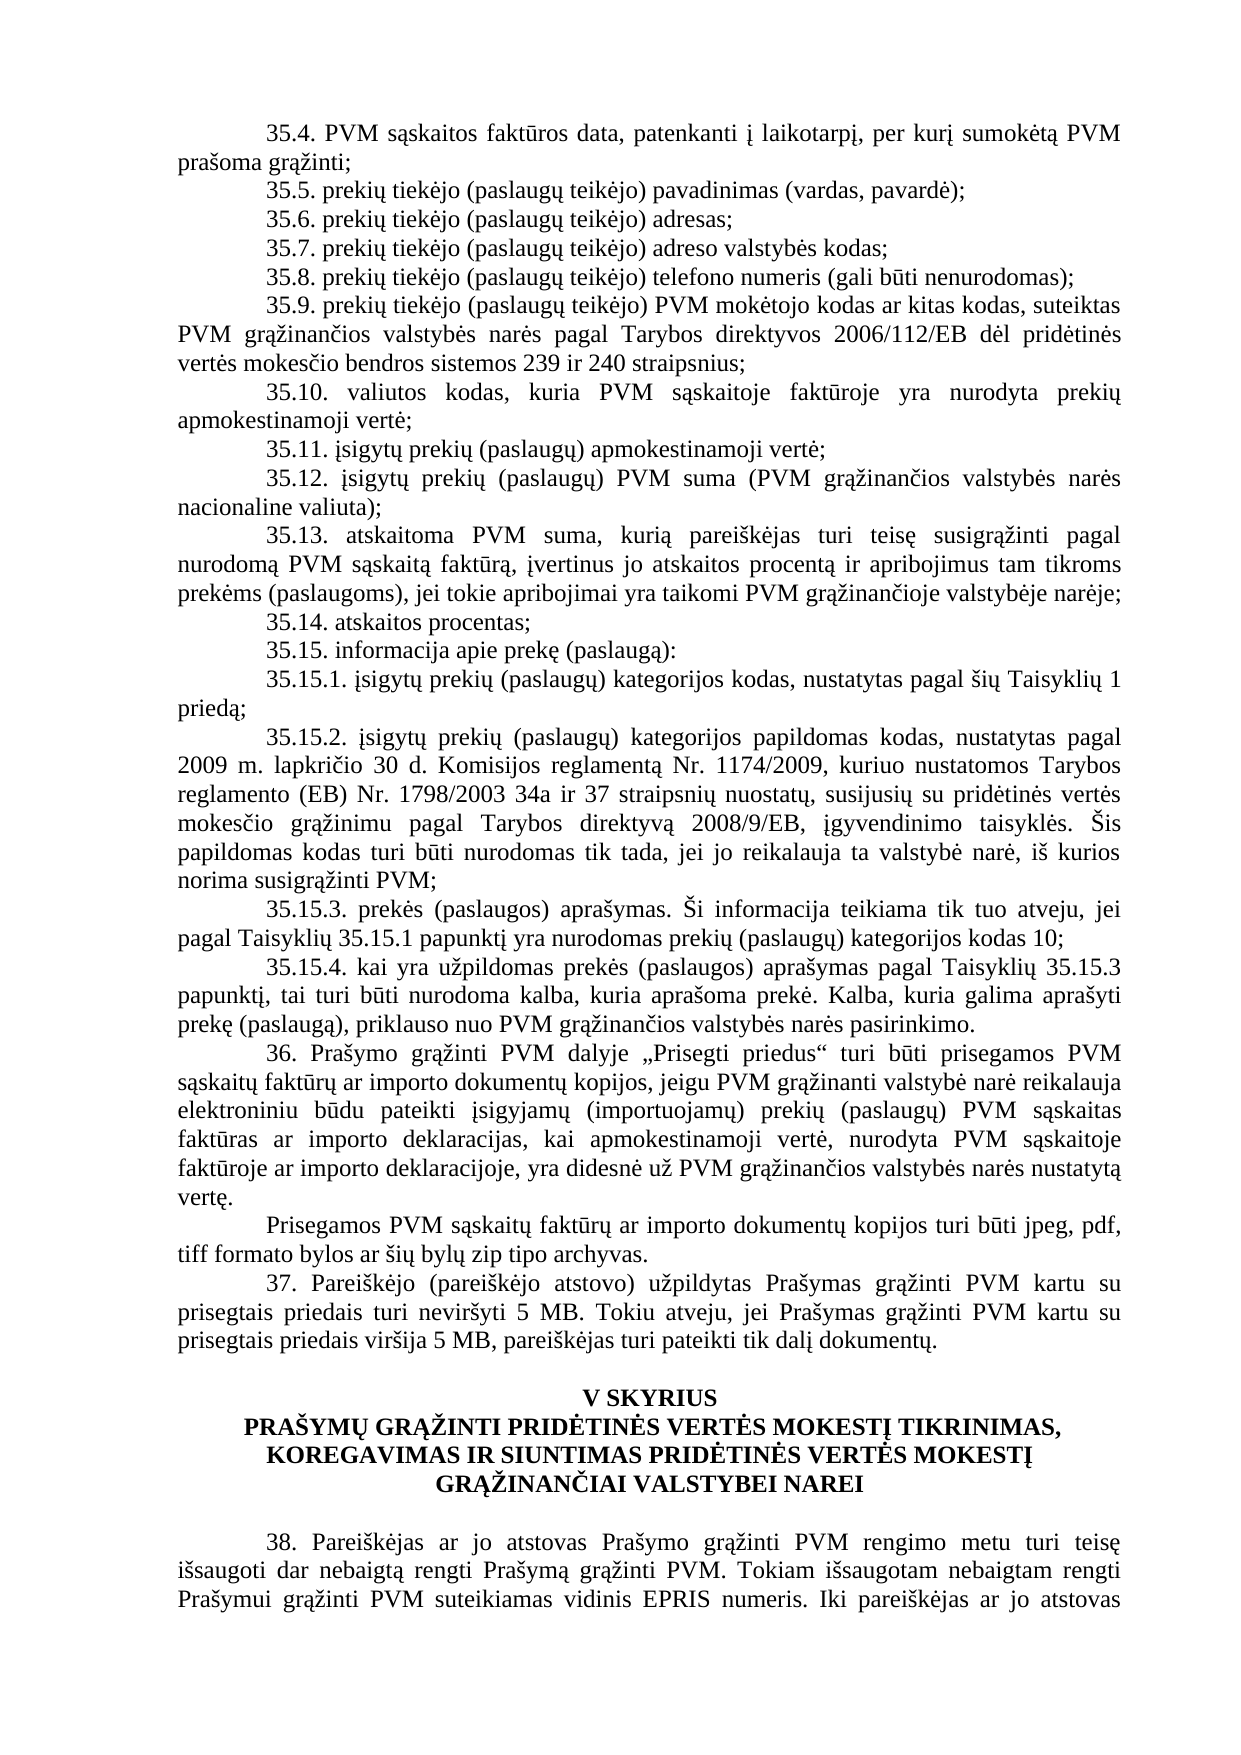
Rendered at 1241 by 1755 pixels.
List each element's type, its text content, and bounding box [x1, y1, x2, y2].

text 35.12. įsigytų prekių (paslaugų) PVM suma (PVM grąžinančios valstybės narės nacionaline valiuta); [177, 463, 1122, 521]
text 35.8. prekių tiekėjo (paslaugų teikėjo) telefono numeris (gali būti nenurodomas); [177, 262, 1122, 291]
text 35.15.4. kai yra užpildomas prekės (paslaugos) aprašymas pagal Taisyklių 35.15.3 papunktį, tai turi būti nurodoma kalba, kuria aprašoma prekė. Kalba, kuria galima aprašyti prekę (paslaugą), priklauso nuo PVM grąžinančios valstybės narės pasirinkimo. [177, 952, 1122, 1038]
text 38. Pareiškėjas ar jo atstovas Prašymo grąžinti PVM rengimo metu turi teisę išsaugoti dar nebaigtą rengti Prašymą grąžinti PVM. Tokiam išsaugotam nebaigtam rengti Prašymui grąžinti PVM suteikiamas vidinis EPRIS numeris. Iki pareiškėjas ar jo atstovas [177, 1527, 1122, 1613]
text 35.7. prekių tiekėjo (paslaugų teikėjo) adreso valstybės kodas; [177, 233, 1122, 262]
text 35.13. atskaitoma PVM suma, kurią pareiškėjas turi teisę susigrąžinti pagal nurodomą PVM sąskaitą faktūrą, įvertinus jo atskaitos procentą ir apribojimus tam tikroms prekėms (paslaugoms), jei tokie apribojimai yra taikomi PVM grąžinančioje valstybėje narėje; [177, 521, 1122, 607]
text Prisegamos PVM sąskaitų faktūrų ar importo dokumentų kopijos turi būti jpeg, pdf, tiff formato bylos ar šių bylų zip tipo archyvas. [177, 1211, 1122, 1268]
text 35.11. įsigytų prekių (paslaugų) apmokestinamoji vertė; [177, 434, 1122, 463]
text V SKYRIUS [177, 1383, 1122, 1412]
text 35.14. atskaitos procentas; [177, 607, 1122, 636]
text 35.5. prekių tiekėjo (paslaugų teikėjo) pavadinimas (vardas, pavardė); [177, 176, 1122, 204]
text 37. Pareiškėjo (pareiškėjo atstovo) užpildytas Prašymas grąžinti PVM kartu su prisegtais priedais turi neviršyti 5 MB. Tokiu atveju, jei Prašymas grąžinti PVM kartu su prisegtais priedais viršija 5 MB, pareiškėjas turi pateikti tik dalį dokumentų. [177, 1268, 1122, 1354]
text 35.4. PVM sąskaitos faktūros data, patenkanti į laikotarpį, per kurį sumokėtą PVM prašoma grąžinti; [177, 118, 1122, 176]
text 35.15.1. įsigytų prekių (paslaugų) kategorijos kodas, nustatytas pagal šių Taisyklių 1 priedą; [177, 664, 1122, 722]
text 35.15.3. prekės (paslaugos) aprašymas. Ši informacija teikiama tik tuo atveju, jei pagal Taisyklių 35.15.1 papunktį yra nurodomas prekių (paslaugų) kategorijos kodas 10; [177, 894, 1122, 952]
text 35.15. informacija apie prekę (paslaugą): [177, 636, 1122, 664]
text PRAŠYMŲ GRĄŽINTI PRIDĖTINĖS VERTĖS MOKESTĮ TIKRINIMAS, KOREGAVIMAS IR SIUNTIMAS PRIDĖTINĖS VERTĖS MOKESTĮ GRĄŽINANČIAI VALSTYBEI NAREI [177, 1412, 1122, 1498]
text 35.9. prekių tiekėjo (paslaugų teikėjo) PVM mokėtojo kodas ar kitas kodas, suteiktas PVM grąžinančios valstybės narės pagal Tarybos direktyvos 2006/112/EB dėl pridėtinės vertės mokesčio bendros sistemos 239 ir 240 straipsnius; [177, 291, 1122, 377]
text 35.10. valiutos kodas, kuria PVM sąskaitoje faktūroje yra nurodyta prekių apmokestinamoji vertė; [177, 377, 1122, 434]
text 36. Prašymo grąžinti PVM dalyje „Prisegti priedus“ turi būti prisegamos PVM sąskaitų faktūrų ar importo dokumentų kopijos, jeigu PVM grąžinanti valstybė narė reikalauja elektroniniu būdu pateikti įsigyjamų (importuojamų) prekių (paslaugų) PVM sąskaitas faktūras ar importo deklaracijas, kai apmokestinamoji vertė, nurodyta PVM sąskaitoje faktūroje ar importo deklaracijoje, yra didesnė už PVM grąžinančios valstybės narės nustatytą vertę. [177, 1038, 1122, 1211]
text 35.6. prekių tiekėjo (paslaugų teikėjo) adresas; [177, 204, 1122, 233]
text 35.15.2. įsigytų prekių (paslaugų) kategorijos papildomas kodas, nustatytas pagal 2009 m. lapkričio 30 d. Komisijos reglamentą Nr. 1174/2009, kuriuo nustatomos Tarybos reglamento (EB) Nr. 1798/2003 34a ir 37 straipsnių nuostatų, susijusių su pridėtinės vertės mokesčio grąžinimu pagal Tarybos direktyvą 2008/9/EB, įgyvendinimo taisyklės. Šis papildomas kodas turi būti nurodomas tik tada, jei jo reikalauja ta valstybė narė, iš kurios norima susigrąžinti PVM; [177, 722, 1122, 894]
